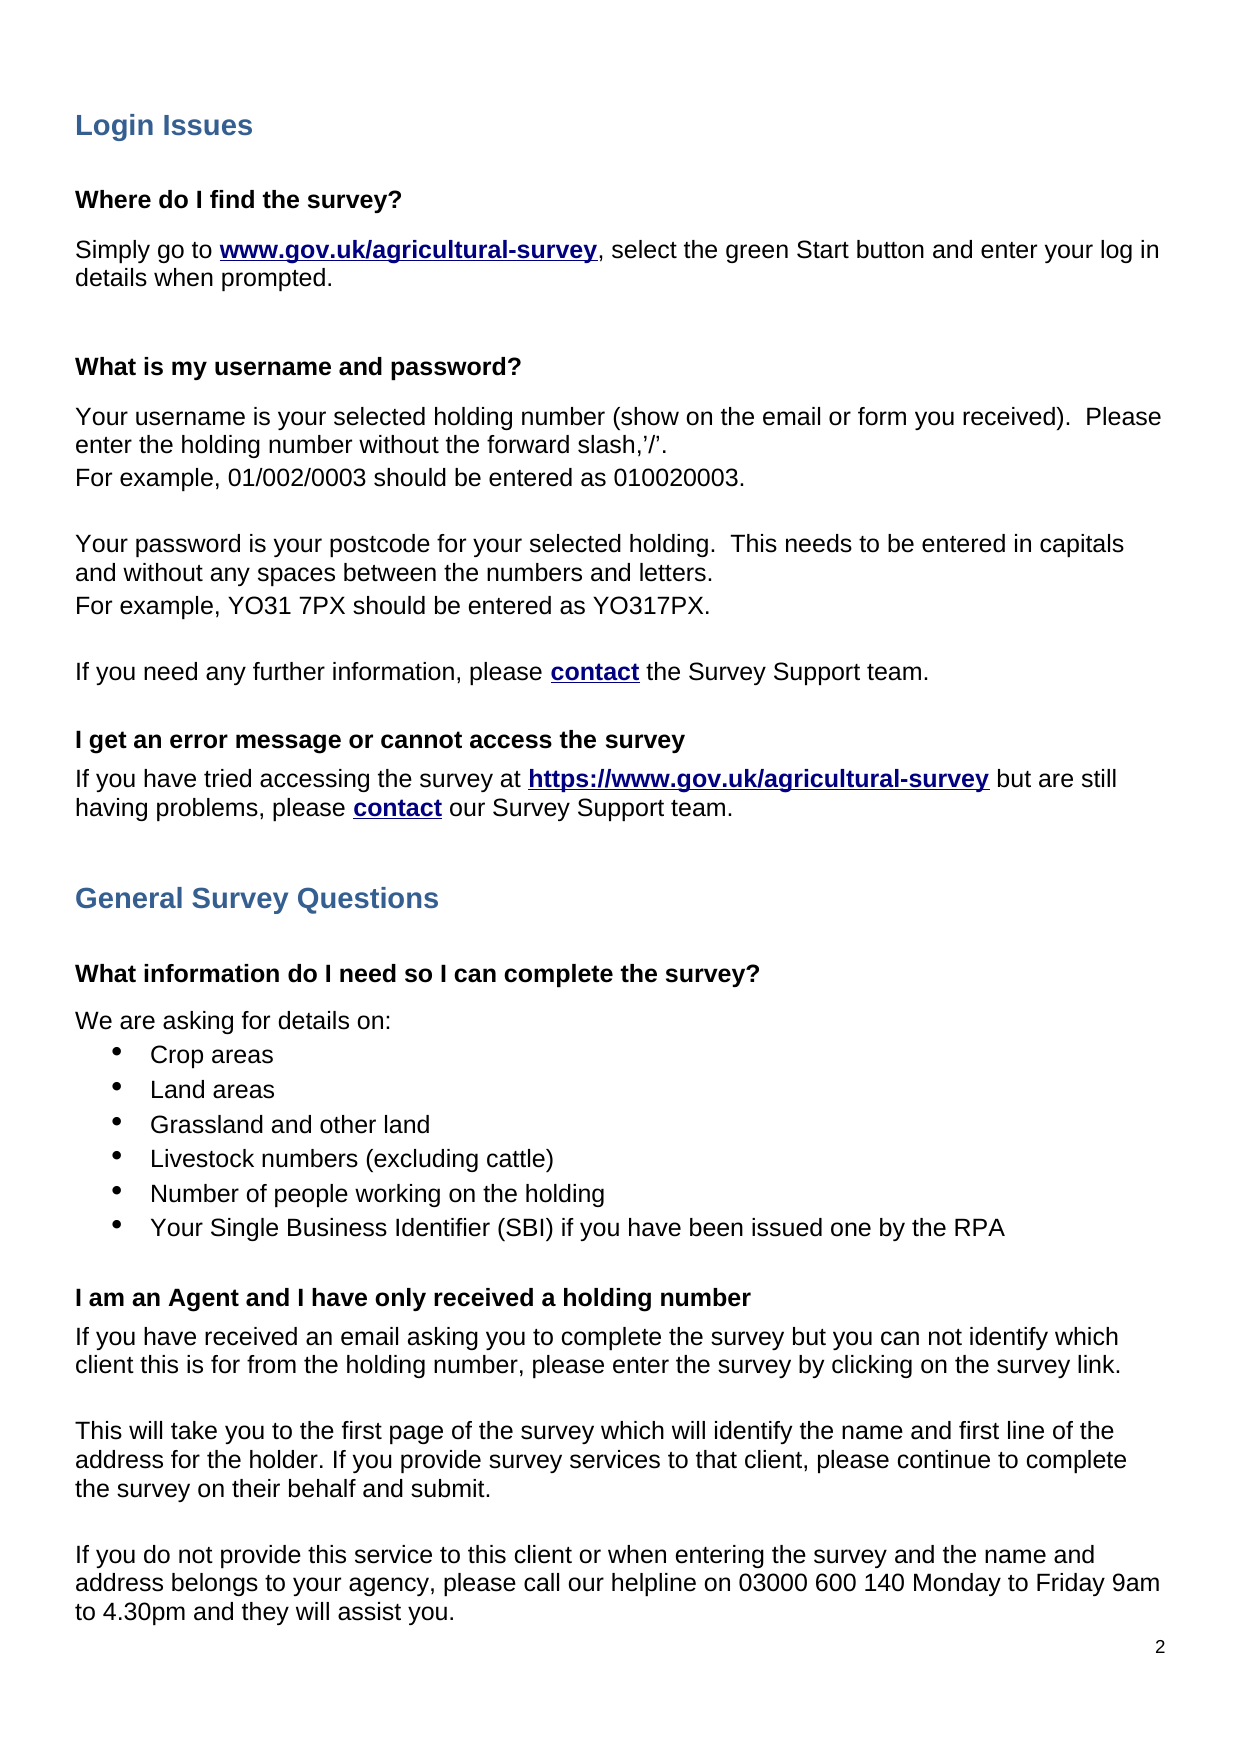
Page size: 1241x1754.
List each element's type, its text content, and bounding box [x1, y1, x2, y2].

text For example, YO31 7PX should be entered as YO317PX. [75, 591, 1165, 619]
text Simply go to www.gov.uk/agricultural-survey, select the green Start button and enter your log in details when prompted. [75, 234, 1165, 292]
text If you need any further information, please contact the Survey Support team. [75, 657, 1165, 685]
text Your username is your selected holding number (show on the email or form you received). Please enter the holding number without the forward slash,’/’. [75, 402, 1165, 459]
subtitle Login Issues [75, 108, 1165, 141]
list Crop areas [112, 1041, 1165, 1069]
list Land areas [112, 1075, 1165, 1104]
list Number of people working on the holding [112, 1179, 1165, 1208]
subtitle General Survey Questions [75, 881, 1165, 915]
text We are asking for details on: [75, 1006, 1165, 1035]
subtitle Where do I find the survey? [75, 185, 1165, 214]
subtitle What information do I need so I can complete the survey? [75, 958, 1165, 987]
text If you have tried accessing the survey at https://www.gov.uk/agricultural-survey but are still having problems, please contact our Survey Support team. [75, 764, 1165, 821]
text For example, 01/002/0003 should be entered as 010020003. [75, 463, 1165, 492]
list Grassland and other land [112, 1110, 1165, 1138]
subtitle I get an error message or cannot access the survey [75, 724, 1165, 753]
subtitle What is my username and password? [75, 352, 1165, 381]
text If you have received an email asking you to complete the survey but you can not identify which client this is for from the holding number, please enter the survey by clicking on the survey link. [75, 1322, 1165, 1379]
list Your Single Business Identifier (SBI) if you have been issued one by the RPA [112, 1213, 1165, 1242]
subtitle I am an Agent and I have only received a holding number [75, 1282, 1165, 1311]
list Livestock numbers (excluding cattle) [112, 1144, 1165, 1173]
text This will take you to the first page of the survey which will identify the name and first line of the address for the holder. If you provide survey services to that client, please continue to complete the survey on their behalf and submit. [75, 1416, 1165, 1502]
text Your password is your postcode for your selected holding. This needs to be entered in capitals and without any spaces between the numbers and letters. [75, 529, 1165, 587]
text If you do not provide this service to this client or when entering the survey and the name and address belongs to your agency, please call our helpline on 03000 600 140 Monday to Friday 9am to 4.30pm and they will assist you. [75, 1539, 1165, 1626]
